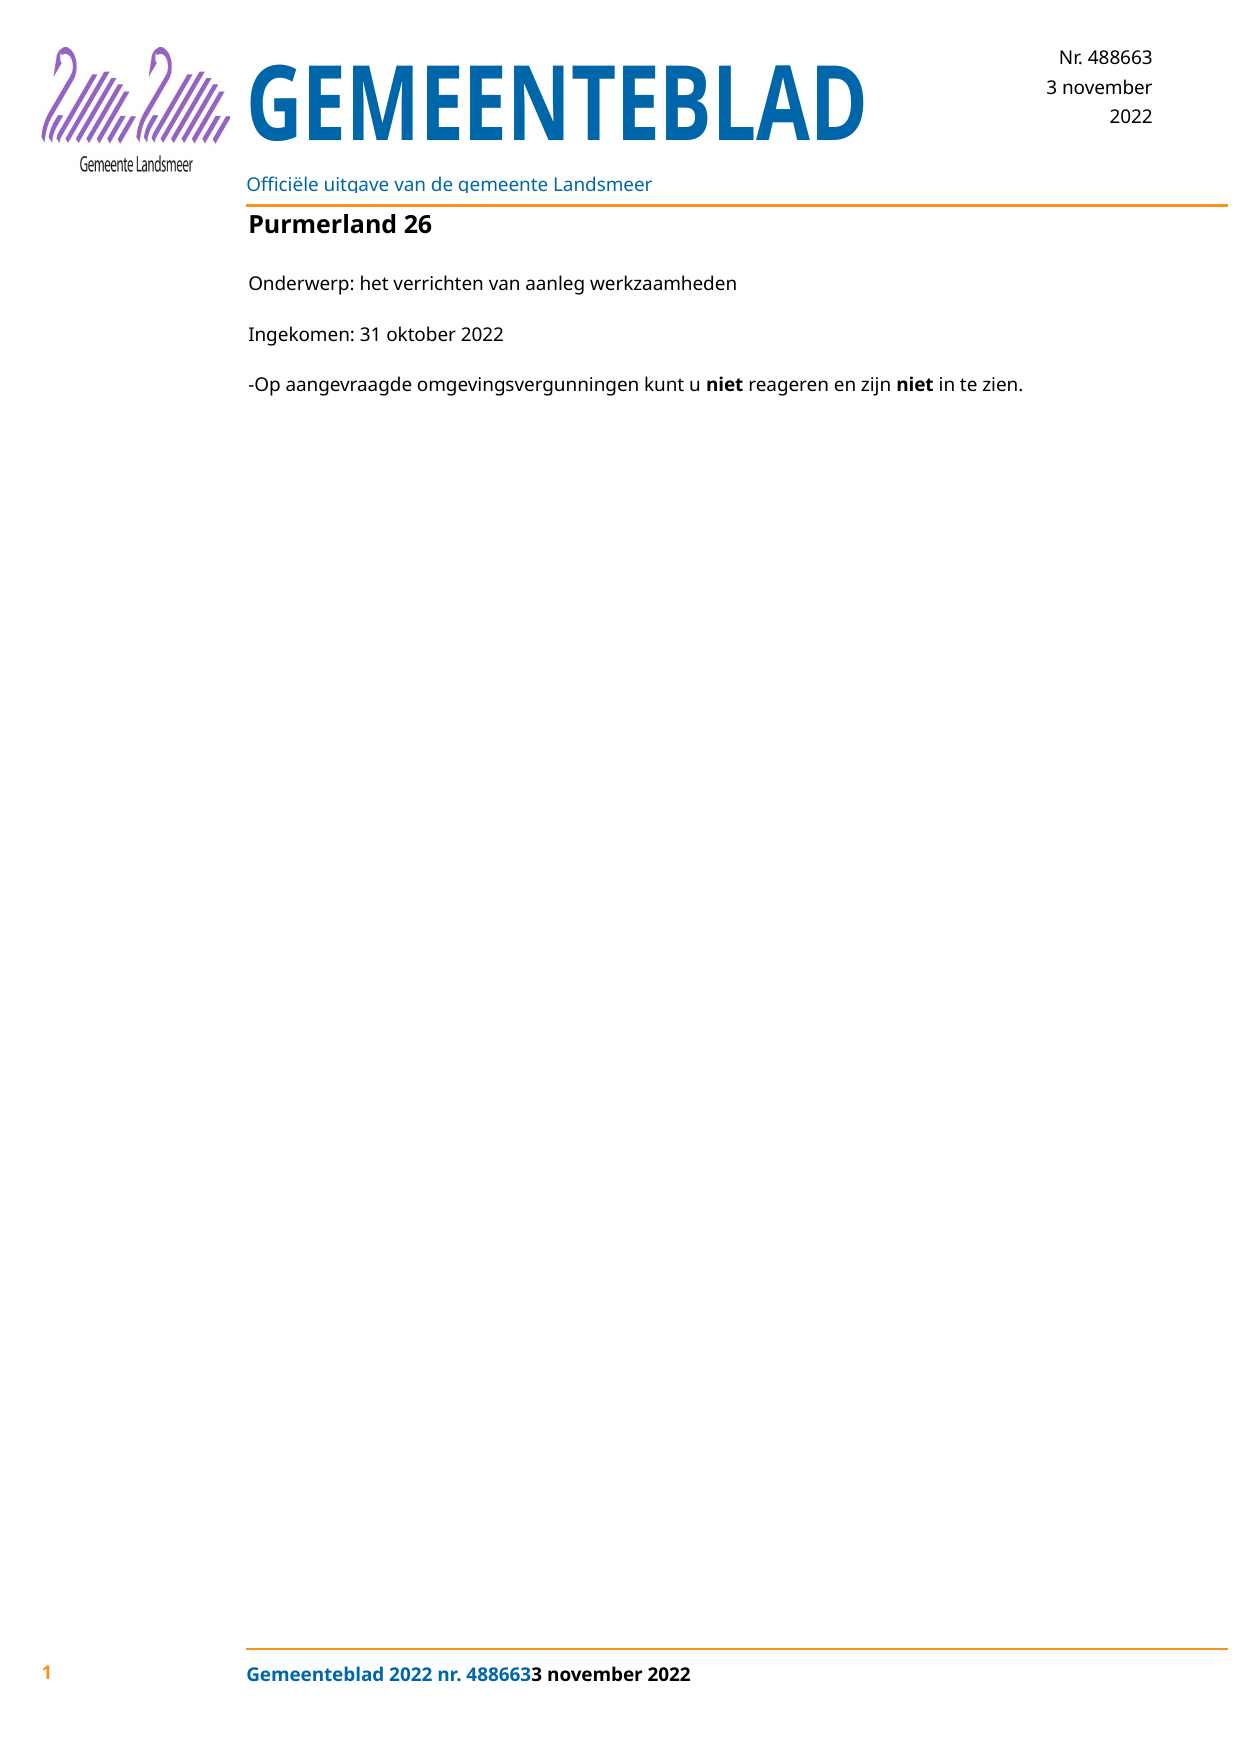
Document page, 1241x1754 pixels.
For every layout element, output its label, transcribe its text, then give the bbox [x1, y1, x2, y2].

text Ingekomen: 31 oktober 2022 [248, 321, 1152, 346]
text Purmerland 26 [248, 207, 1152, 241]
text -Op aangevraagde omgevingsvergunningen kunt u niet reageren en zijn niet in te zien. [248, 371, 1152, 397]
picture [41, 47, 231, 172]
text Onderwerp: het verrichten van aanleg werkzaamheden [248, 270, 1152, 296]
